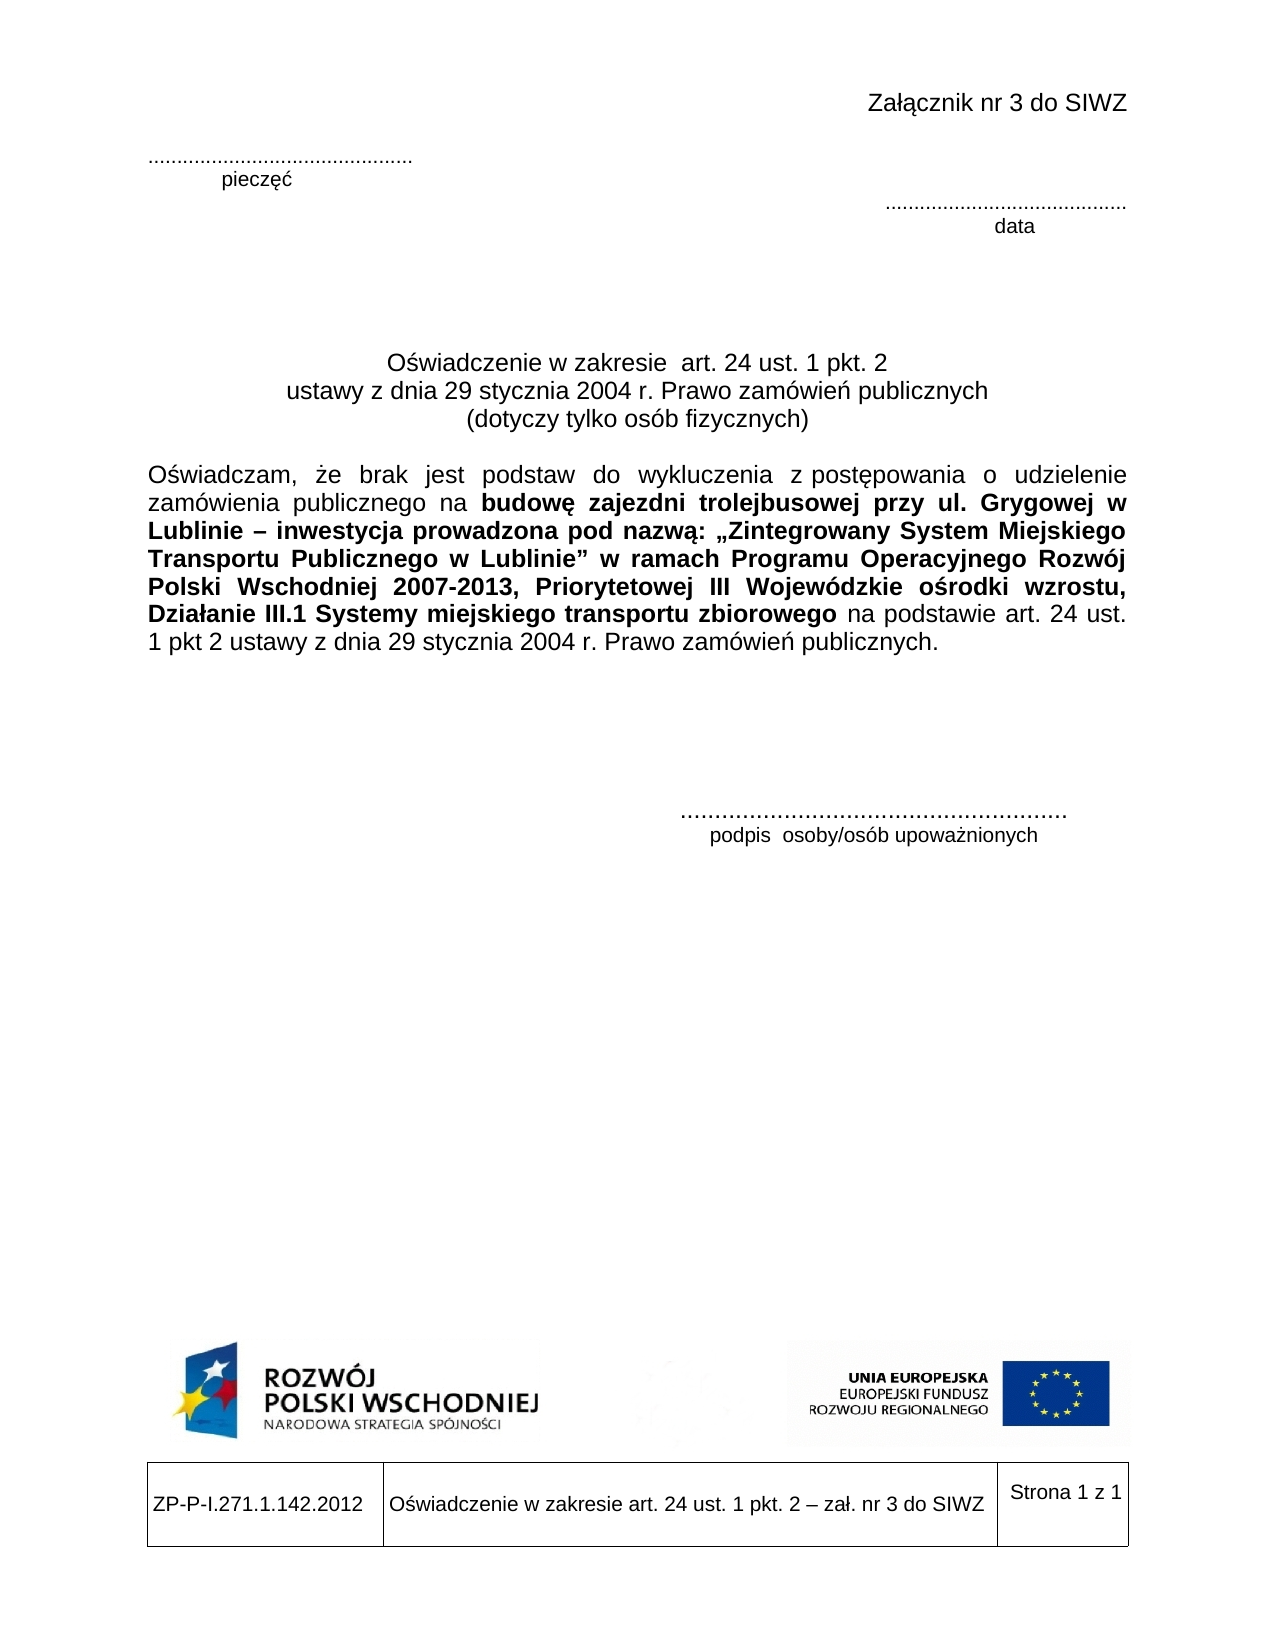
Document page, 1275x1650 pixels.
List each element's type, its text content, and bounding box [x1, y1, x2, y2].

text Oświadczenie w zakresie art. 24 ust. 1 pkt. 2 [148, 349, 1127, 377]
text .......................................... [148, 191, 1127, 214]
picture [164, 1334, 1134, 1453]
subtitle Załącznik nr 3 do SIWZ [148, 89, 1127, 117]
text Oświadczam, że brak jest podstaw do wykluczenia z postępowania o udzielenie zamówienia publicznego na budowę zajezdni trolejbusowej przy ul. Grygowej w Lublinie – inwestycja prowadzona pod nazwą: „Zintegrowany System Miejskiego Transportu Publicznego w Lublinie” w ramach Programu Operacyjnego Rozwój Polski Wschodniej 2007-2013, Priorytetowej III Wojewódzkie ośrodki wzrostu, Działanie III.1 Systemy miejskiego transportu zbiorowego na podstawie art. 24 ust. 1 pkt 2 ustawy z dnia 29 stycznia 2004 r. Prawo zamówień publicznych. [148, 461, 1127, 656]
text ........................................................ [620, 796, 1127, 824]
text podpis osoby/osób upoważnionych [620, 824, 1127, 847]
text ustawy z dnia 29 stycznia 2004 r. Prawo zamówień publicznych [148, 377, 1127, 405]
text pieczęć [148, 168, 1127, 191]
text (dotyczy tylko osób fizycznych) [148, 405, 1127, 433]
text data [148, 214, 1127, 237]
text .............................................. [148, 144, 1127, 168]
